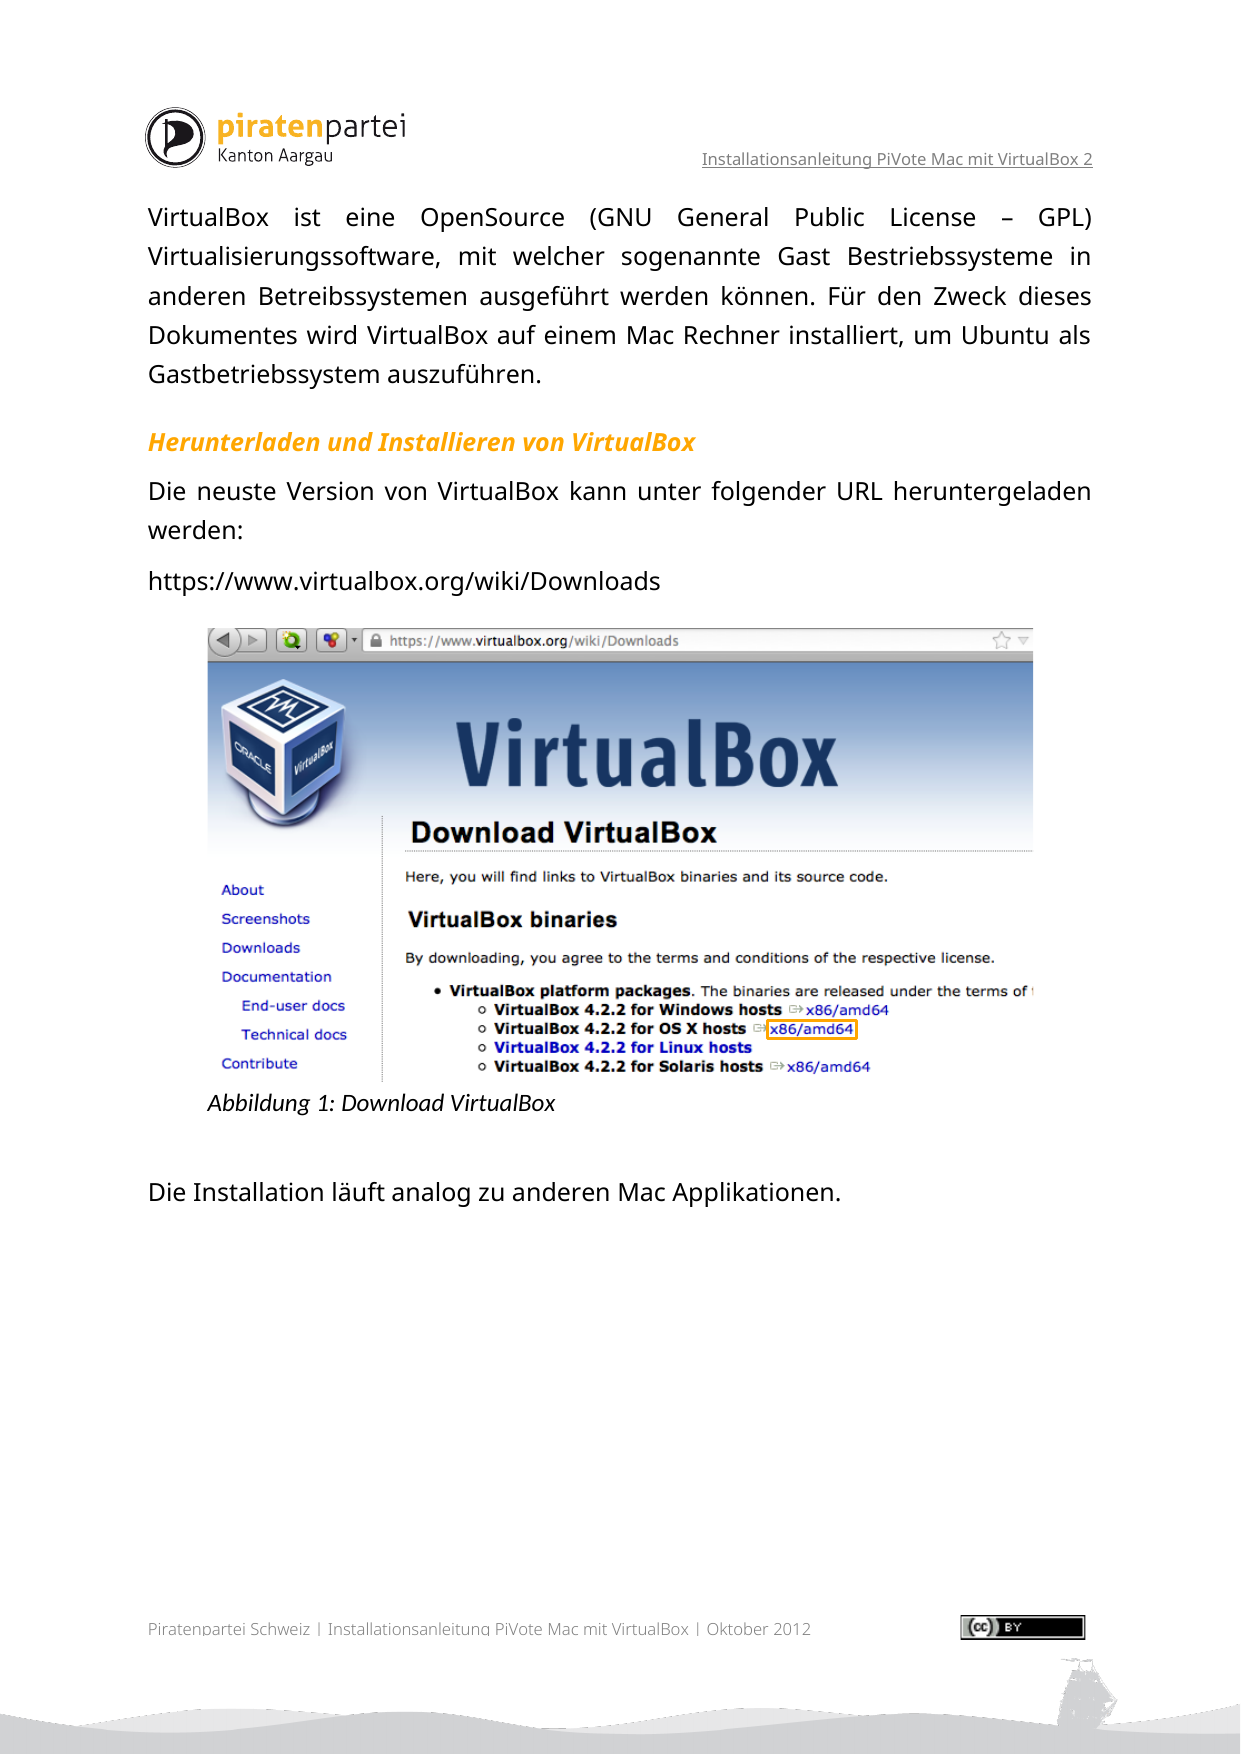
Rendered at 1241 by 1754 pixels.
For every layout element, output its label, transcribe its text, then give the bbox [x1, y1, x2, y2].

picture [207, 628, 1034, 1083]
text Abbildung 1: Download VirtualBox [207, 1083, 1033, 1118]
text Die neuste Version von VirtualBox kann unter folgender URL heruntergeladen werden: [148, 473, 1093, 546]
picture [960, 1615, 1086, 1640]
text https://www.virtualbox.org/wiki/Downloads [148, 564, 1093, 598]
text Die Installation läuft analog zu anderen Mac Applikationen. [148, 1174, 1093, 1208]
subtitle Herunterladen und Installieren von VirtualBox [148, 425, 1093, 459]
picture [0, 1658, 1241, 1754]
text VirtualBox ist eine OpenSource (GNU General Public License – GPL) Virtualisierungssoftware, mit welcher sogenannte Gast Bestriebssysteme in anderen Betreibssystemen ausgeführt werden können. Für den Zweck dieses Dokumentes wird VirtualBox auf einem Mac Rechner installiert, um Ubuntu als Gastbetriebssystem auszuführen. [148, 200, 1093, 391]
